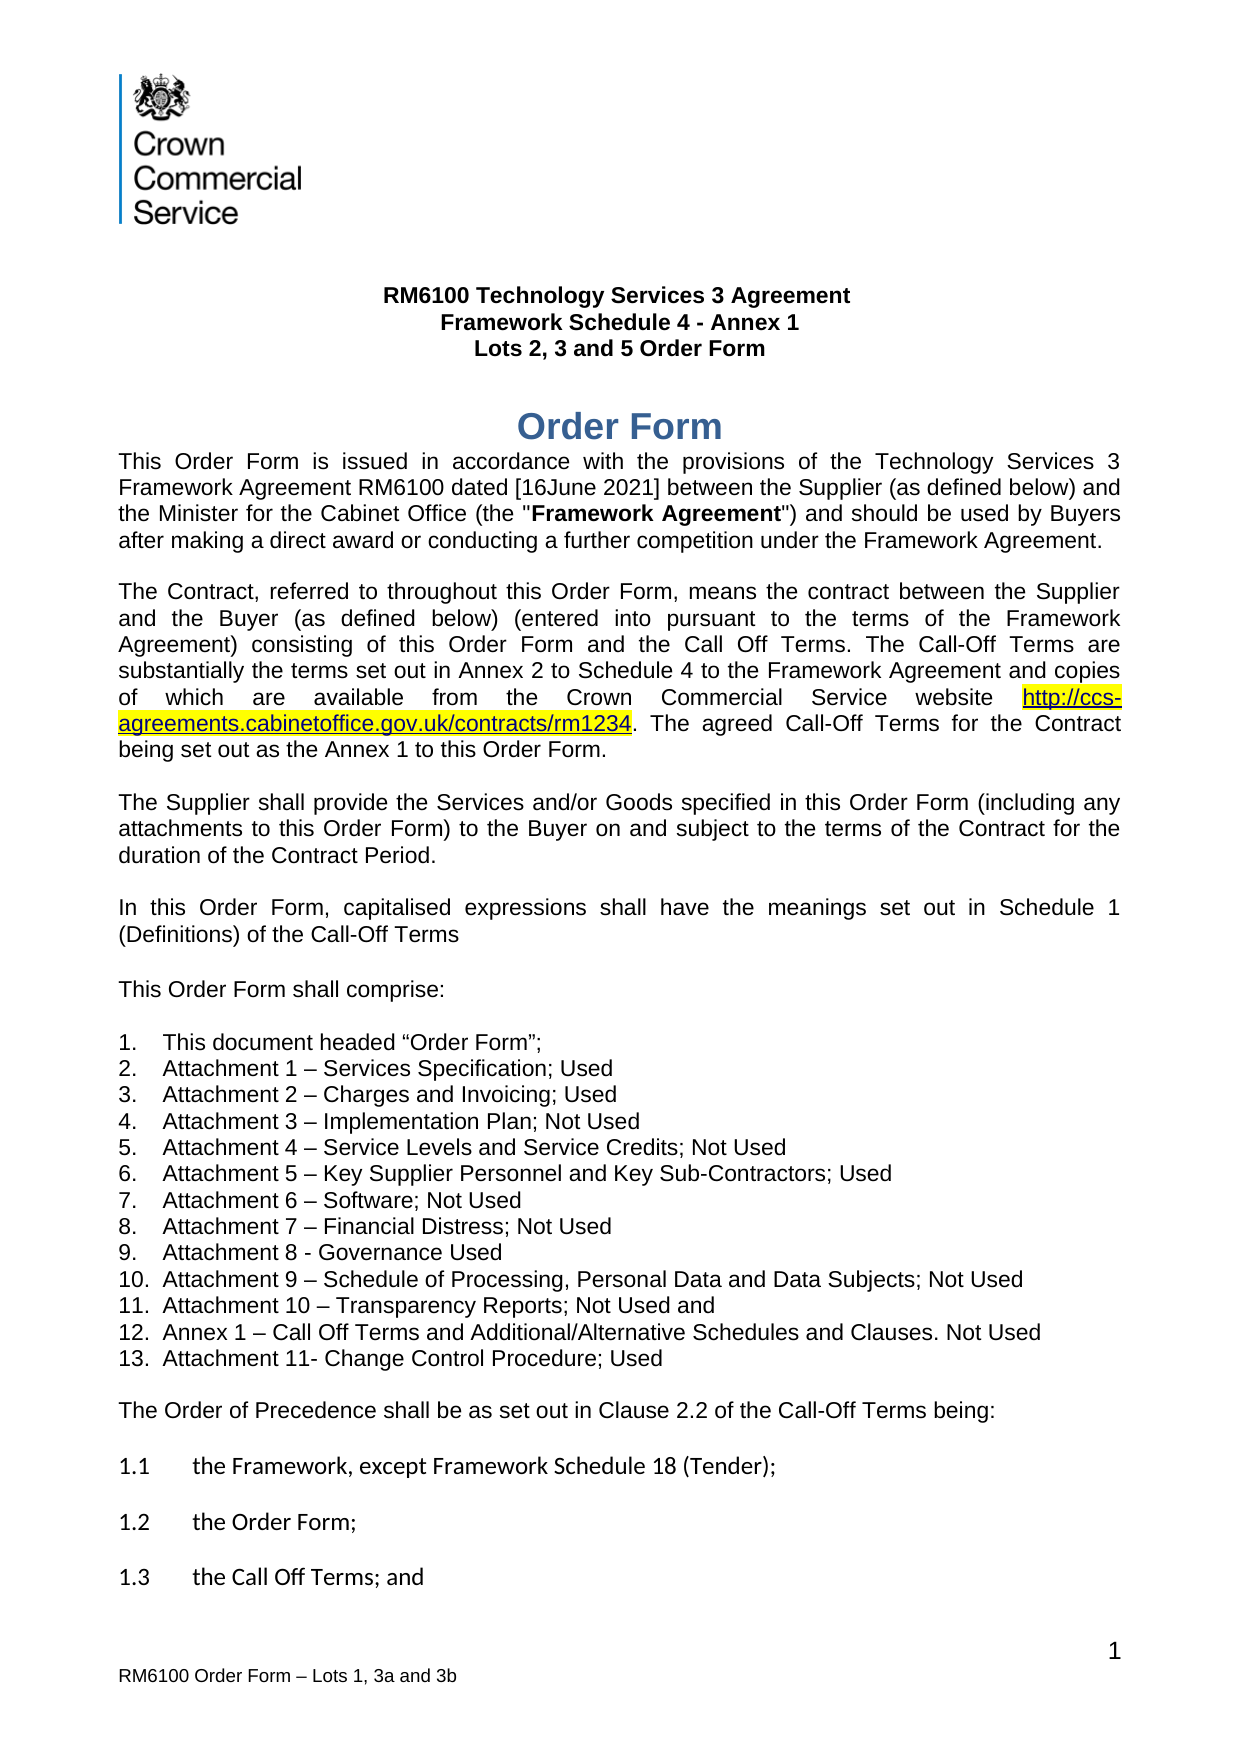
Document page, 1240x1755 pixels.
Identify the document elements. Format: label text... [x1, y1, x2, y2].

text This Order Form shall comprise: [118, 976, 1121, 1002]
list Attachment 2 – Charges and Invoicing; Used [118, 1081, 1121, 1108]
list Attachment 10 – Transparency Reports; Not Used and [118, 1292, 1121, 1318]
subtitle the Order Form; [118, 1506, 1121, 1536]
text The Supplier shall provide the Services and/or Goods specified in this Order Form (including any attachments to this Order Form) to the Buyer on and subject to the terms of the Contract for the duration of the Contract Period. [118, 789, 1121, 868]
list This document headed “Order Form”; [118, 1028, 1121, 1055]
list Attachment 4 – Service Levels and Service Credits; Not Used [118, 1134, 1121, 1160]
text Framework Schedule 4 - Annex 1 [118, 309, 1121, 335]
subtitle the Call Off Terms; and [118, 1561, 1121, 1592]
list Attachment 7 – Financial Distress; Not Used [118, 1213, 1121, 1239]
list Attachment 8 - Governance Used [118, 1239, 1121, 1266]
text RM6100 Technology Services 3 Agreement [118, 282, 1121, 309]
text The Contract, referred to throughout this Order Form, means the contract between the Supplier and the Buyer (as defined below) (entered into pursuant to the terms of the Framework Agreement) consisting of this Order Form and the Call Off Terms. The Call-Off Terms are substantially the terms set out in Annex 2 to Schedule 4 to the Framework Agreement and copies of which are available from the Crown Commercial Service website http://ccs-agreements.cabinetoffice.gov.uk/contracts/rm1234. The agreed Call-Off Terms for the Contract being set out as the Annex 1 to this Order Form. [118, 578, 1121, 763]
list Attachment 11- Change Control Procedure; Used [118, 1345, 1121, 1371]
list Attachment 3 – Implementation Plan; Not Used [118, 1108, 1121, 1134]
text The Order of Precedence shall be as set out in Clause 2.2 of the Call-Off Terms being: [118, 1397, 1121, 1424]
text This Order Form is issued in accordance with the provisions of the Technology Services 3 Framework Agreement RM6100 dated [16June 2021] between the Supplier (as defined below) and the Minister for the Cabinet Office (the "Framework Agreement") and should be used by Buyers after making a direct award or conducting a further competition under the Framework Agreement. [118, 448, 1121, 553]
list Attachment 1 – Services Specification; Used [118, 1055, 1121, 1081]
list Attachment 9 – Schedule of Processing, Personal Data and Data Subjects; Not Used [118, 1266, 1121, 1292]
subtitle the Framework, except Framework Schedule 18 (Tender); [118, 1450, 1121, 1481]
list Attachment 6 – Software; Not Used [118, 1187, 1121, 1213]
text Order Form [118, 404, 1121, 448]
text Lots 2, 3 and 5 Order Form [118, 335, 1121, 361]
text In this Order Form, capitalised expressions shall have the meanings set out in Schedule 1 (Definitions) of the Call-Off Terms [118, 894, 1121, 947]
list Attachment 5 – Key Supplier Personnel and Key Sub-Contractors; Used [118, 1160, 1121, 1187]
list Annex 1 – Call Off Terms and Additional/Alternative Schedules and Clauses. Not Used [118, 1318, 1121, 1345]
